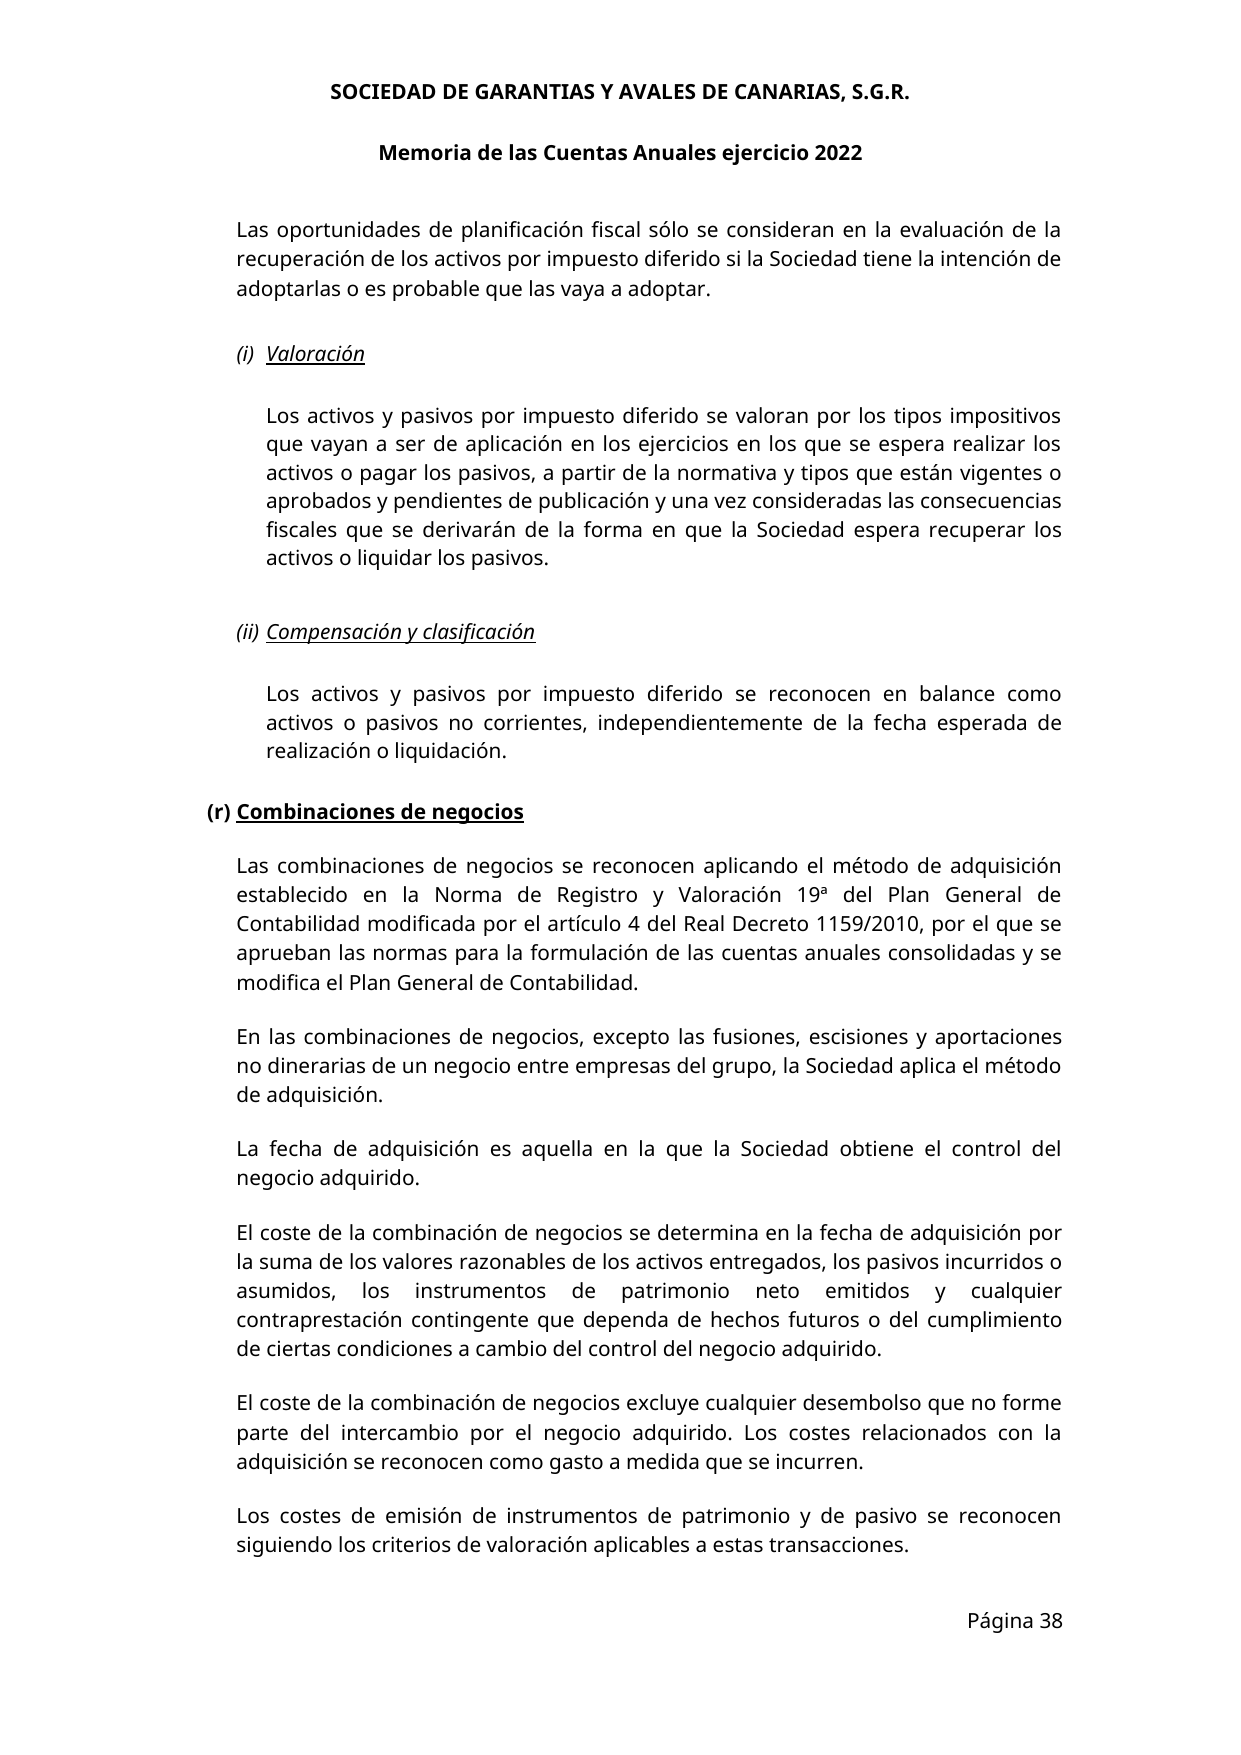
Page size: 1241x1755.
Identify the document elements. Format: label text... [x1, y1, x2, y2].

text En las combinaciones de negocios, excepto las fusiones, escisiones y aportaciones no dinerarias de un negocio entre empresas del grupo, la Sociedad aplica el método de adquisición. [236, 1021, 1063, 1108]
text Los activos y pasivos por impuesto diferido se valoran por los tipos impositivos que vayan a ser de aplicación en los ejercicios en los que se espera realizar los activos o pagar los pasivos, a partir de la normativa y tipos que están vigentes o aprobados y pendientes de publicación y una vez consideradas las consecuencias fiscales que se derivarán de la forma en que la Sociedad espera recuperar los activos o liquidar los pasivos. [266, 401, 1063, 572]
text (ii) Compensación y clasificación [236, 617, 1063, 646]
text Los costes de emisión de instrumentos de patrimonio y de pasivo se reconocen siguiendo los criterios de valoración aplicables a estas transacciones. [236, 1500, 1063, 1558]
text El coste de la combinación de negocios excluye cualquier desembolso que no forme parte del intercambio por el negocio adquirido. Los costes relacionados con la adquisición se reconocen como gasto a medida que se incurren. [236, 1387, 1063, 1475]
list Combinaciones de negocios [207, 798, 1063, 825]
text Los activos y pasivos por impuesto diferido se reconocen en balance como activos o pasivos no corrientes, independientemente de la fecha esperada de realización o liquidación. [266, 679, 1063, 764]
text La fecha de adquisición es aquella en la que la Sociedad obtiene el control del negocio adquirido. [236, 1133, 1063, 1192]
text Las oportunidades de planificación fiscal sólo se consideran en la evaluación de la recuperación de los activos por impuesto diferido si la Sociedad tiene la intención de adoptarlas o es probable que las vaya a adoptar. [236, 214, 1063, 302]
text El coste de la combinación de negocios se determina en la fecha de adquisición por la suma de los valores razonables de los activos entregados, los pasivos incurridos o asumidos, los instrumentos de patrimonio neto emitidos y cualquier contraprestación contingente que dependa de hechos futuros o del cumplimiento de ciertas condiciones a cambio del control del negocio adquirido. [236, 1217, 1063, 1362]
text Las combinaciones de negocios se reconocen aplicando el método de adquisición establecido en la Norma de Registro y Valoración 19ª del Plan General de Contabilidad modificada por el artículo 4 del Real Decreto 1159/2010, por el que se aprueban las normas para la formulación de las cuentas anuales consolidadas y se modifica el Plan General de Contabilidad. [236, 850, 1063, 996]
text (i) Valoración [236, 339, 1063, 368]
